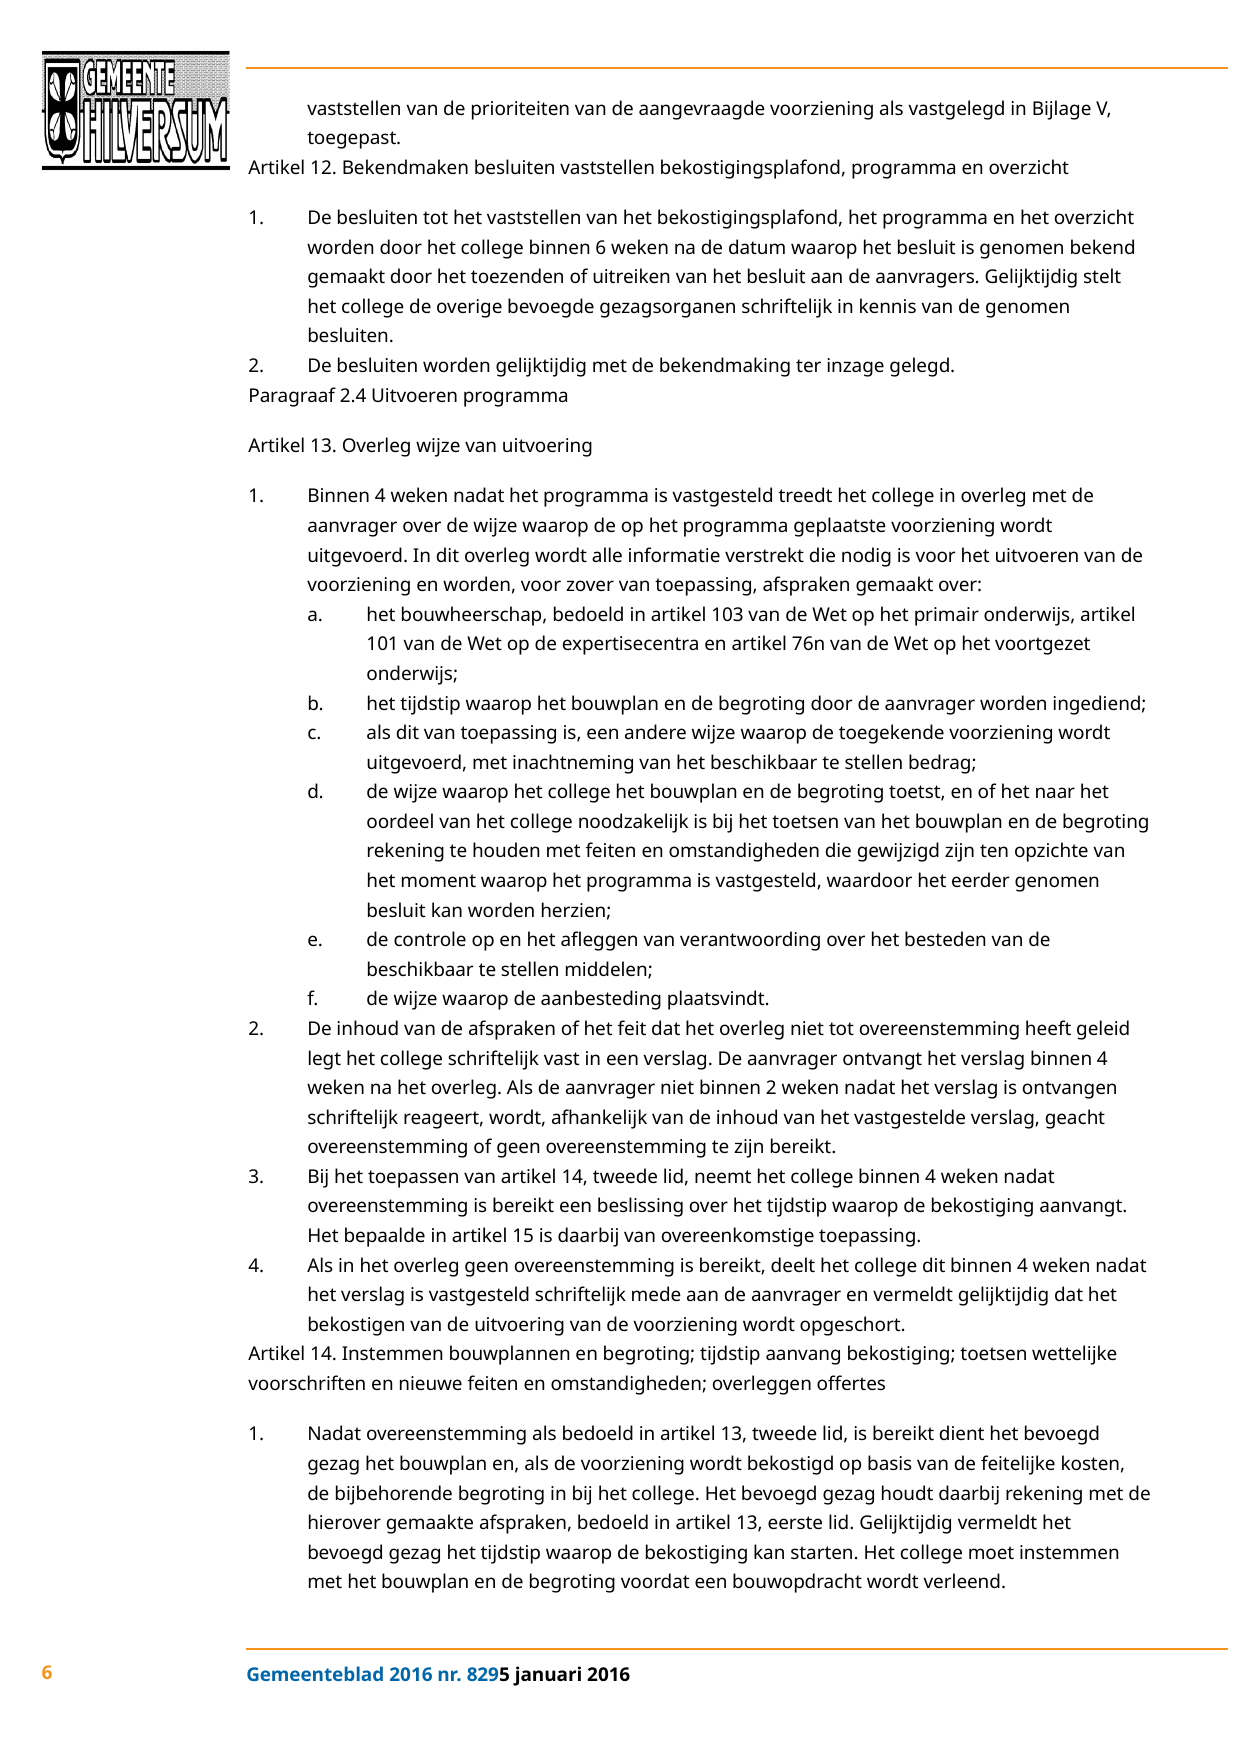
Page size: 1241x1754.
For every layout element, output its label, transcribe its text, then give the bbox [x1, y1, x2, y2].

list de controle op en het afleggen van verantwoording over het besteden van de beschikbaar te stellen middelen; [307, 926, 1152, 982]
list Als in het overleg geen overeenstemming is bereikt, deelt het college dit binnen 4 weken nadat het verslag is vastgesteld schriftelijk mede aan de aanvrager en vermeldt gelijktijdig dat het bekostigen van de uitvoering van de voorziening wordt opgeschort. [248, 1252, 1152, 1337]
list de wijze waarop het college het bouwplan en de begroting toetst, en of het naar het oordeel van het college noodzakelijk is bij het toetsen van het bouwplan en de begroting rekening te houden met feiten en omstandigheden die gewijzigd zijn ten opzichte van het moment waarop het programma is vastgesteld, waardoor het eerder genomen besluit kan worden herzien; [307, 778, 1152, 923]
list De inhoud van de afspraken of het feit dat het overleg niet tot overeenstemming heeft geleid legt het college schriftelijk vast in een verslag. De aanvrager ontvangt het verslag binnen 4 weken na het overleg. Als de aanvrager niet binnen 2 weken nadat het verslag is ontvangen schriftelijk reageert, wordt, afhankelijk van de inhoud van het vastgestelde verslag, geacht overeenstemming of geen overeenstemming te zijn bereikt. [248, 1015, 1152, 1159]
picture [41, 47, 231, 172]
list het tijdstip waarop het bouwplan en de begroting door de aanvrager worden ingediend; [307, 690, 1152, 716]
list vaststellen van de prioriteiten van de aangevraagde voorziening als vastgelegd in Bijlage V, toegepast. [248, 95, 1152, 150]
list het bouwheerschap, bedoeld in artikel 103 van de Wet op het primair onderwijs, artikel 101 van de Wet op de expertisecentra en artikel 76n van de Wet op het voortgezet onderwijs; [307, 601, 1152, 686]
text Paragraaf 2.4 Uitvoeren programma [248, 382, 1152, 408]
list De besluiten worden gelijktijdig met de bekendmaking ter inzage gelegd. [248, 352, 1152, 378]
list als dit van toepassing is, een andere wijze waarop de toegekende voorziening wordt uitgevoerd, met inachtneming van het beschikbaar te stellen bedrag; [307, 719, 1152, 775]
list Bij het toepassen van artikel 14, tweede lid, neemt het college binnen 4 weken nadat overeenstemming is bereikt een beslissing over het tijdstip waarop de bekostiging aanvangt. Het bepaalde in artikel 15 is daarbij van overeenkomstige toepassing. [248, 1163, 1152, 1248]
text Artikel 12. Bekendmaken besluiten vaststellen bekostigingsplafond, programma en overzicht [248, 154, 1152, 180]
list Nadat overeenstemming als bedoeld in artikel 13, tweede lid, is bereikt dient het bevoegd gezag het bouwplan en, als de voorziening wordt bekostigd op basis van de feitelijke kosten, de bijbehorende begroting in bij het college. Het bevoegd gezag houdt daarbij rekening met de hierover gemaakte afspraken, bedoeld in artikel 13, eerste lid. Gelijktijdig vermeldt het bevoegd gezag het tijdstip waarop de bekostiging kan starten. Het college moet instemmen met het bouwplan en de begroting voordat een bouwopdracht wordt verleend. [248, 1421, 1152, 1594]
text Artikel 14. Instemmen bouwplannen en begroting; tijdstip aanvang bekostiging; toetsen wettelijke voorschriften en nieuwe feiten en omstandigheden; overleggen offertes [248, 1341, 1152, 1396]
list de wijze waarop de aanbesteding plaatsvindt. [307, 986, 1152, 1011]
list De besluiten tot het vaststellen van het bekostigingsplafond, het programma en het overzicht worden door het college binnen 6 weken na de datum waarop het besluit is genomen bekend gemaakt door het toezenden of uitreiken van het besluit aan de aanvragers. Gelijktijdig stelt het college de overige bevoegde gezagsorganen schriftelijk in kennis van de genomen besluiten. [248, 204, 1152, 348]
text Artikel 13. Overleg wijze van uitvoering [248, 432, 1152, 458]
list Binnen 4 weken nadat het programma is vastgesteld treedt het college in overleg met de aanvrager over de wijze waarop de op het programma geplaatste voorziening wordt uitgevoerd. In dit overleg wordt alle informatie verstrekt die nodig is voor het uitvoeren van de voorziening en worden, voor zover van toepassing, afspraken gemaakt over: [248, 483, 1152, 597]
